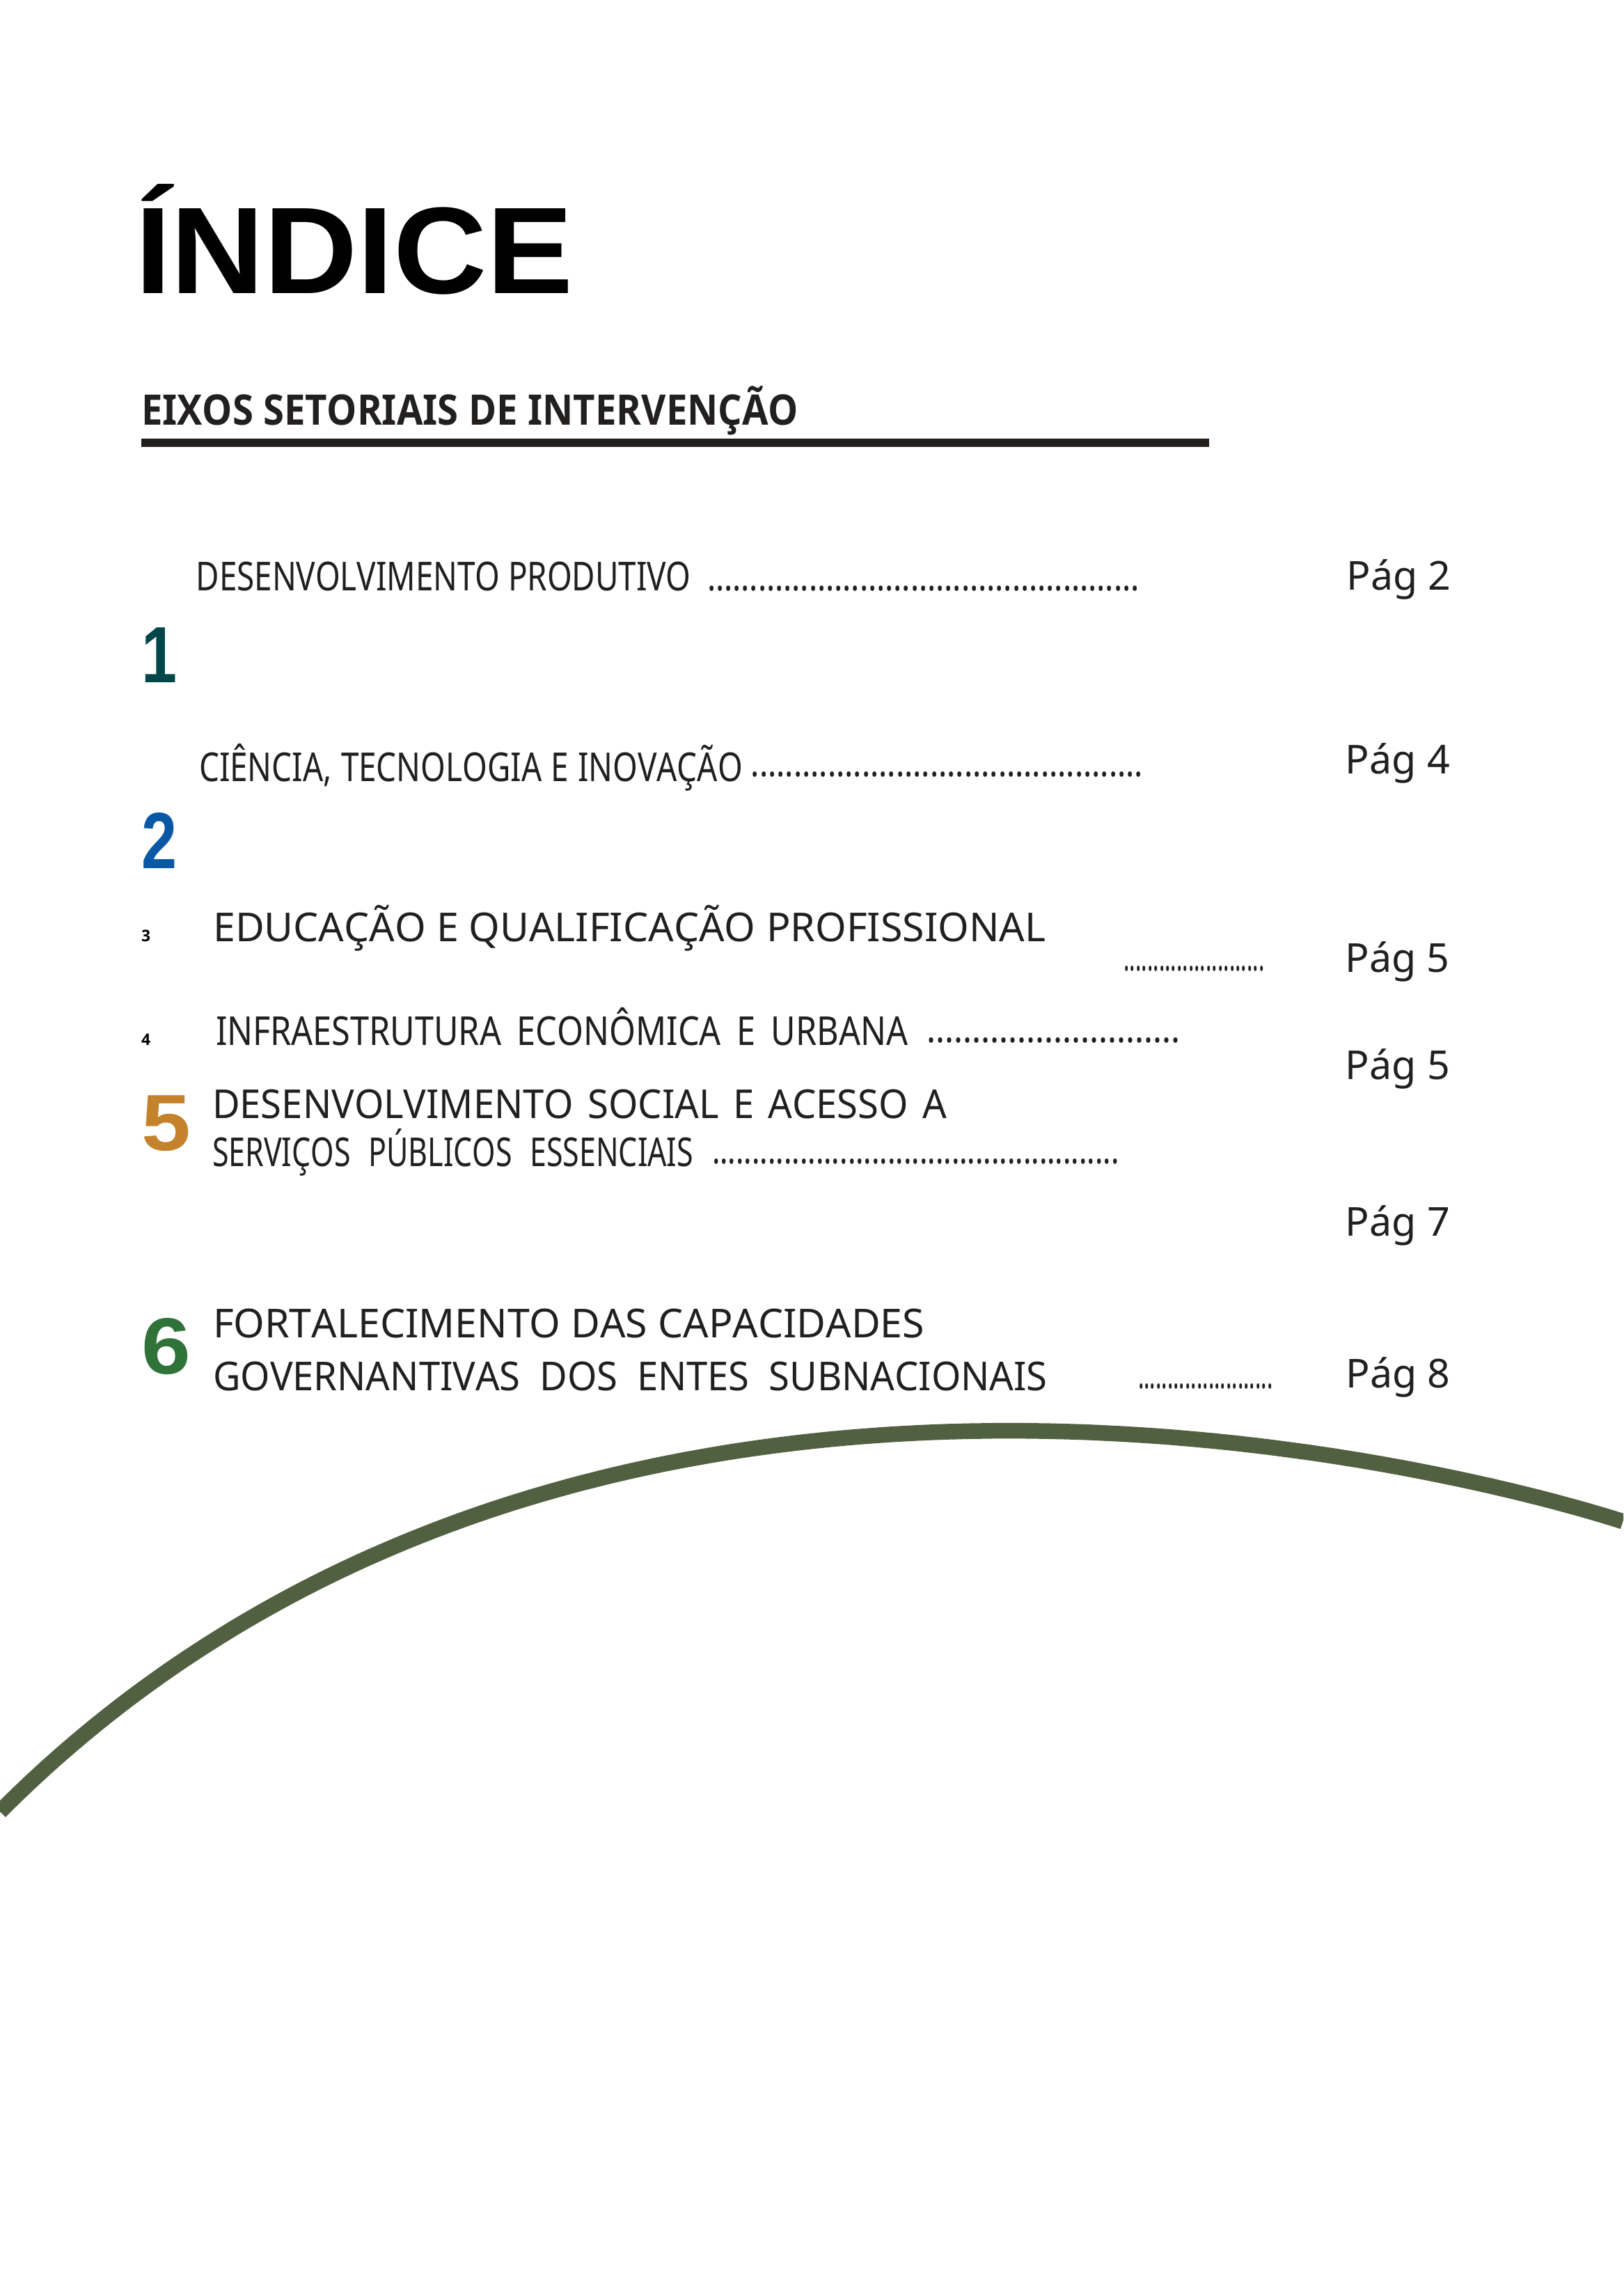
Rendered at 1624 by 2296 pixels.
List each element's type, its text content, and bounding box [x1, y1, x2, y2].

text ....................... [1138, 1346, 1338, 1400]
text Pág 4 [1346, 732, 1519, 785]
text ........................ [1124, 928, 1332, 982]
text Pág 2 [1346, 548, 1519, 602]
list INFRAESTRUTURA ECONÔMICA E URBANA ............................ [141, 1000, 1334, 1057]
text [141, 1167, 191, 1176]
text Pág 7 [1346, 1193, 1519, 1248]
text SERVIÇOS PÚBLICOS ESSENCIAIS ................................................... [212, 1128, 1334, 1176]
text 1 DESENVOLVIMENTO PRODUTIVO ................................................... [141, 516, 1334, 699]
text Pág 5 [1346, 929, 1519, 984]
text Pág 8 [1346, 1346, 1519, 1400]
text Pág 5 [1346, 1037, 1519, 1091]
text 2 CIÊNCIA, TECNOLOGIA E INOVAÇÃO .............................................. [141, 706, 1336, 885]
list EDUCAÇÃO E QUALIFICAÇÃO PROFISSIONAL [141, 899, 1110, 953]
text FORTALECIMENTO DAS CAPACIDADES GOVERNANTIVAS DOS ENTES SUBNACIONAIS [213, 1296, 1132, 1402]
text ÍNDICE [135, 178, 1519, 320]
text 6 [141, 1299, 191, 1391]
subtitle EIXOS SETORIAIS DE INTERVENÇÃO [141, 379, 1519, 437]
text DESENVOLVIMENTO SOCIAL E ACESSO A [212, 1080, 1334, 1128]
text 5 [141, 1076, 191, 1167]
